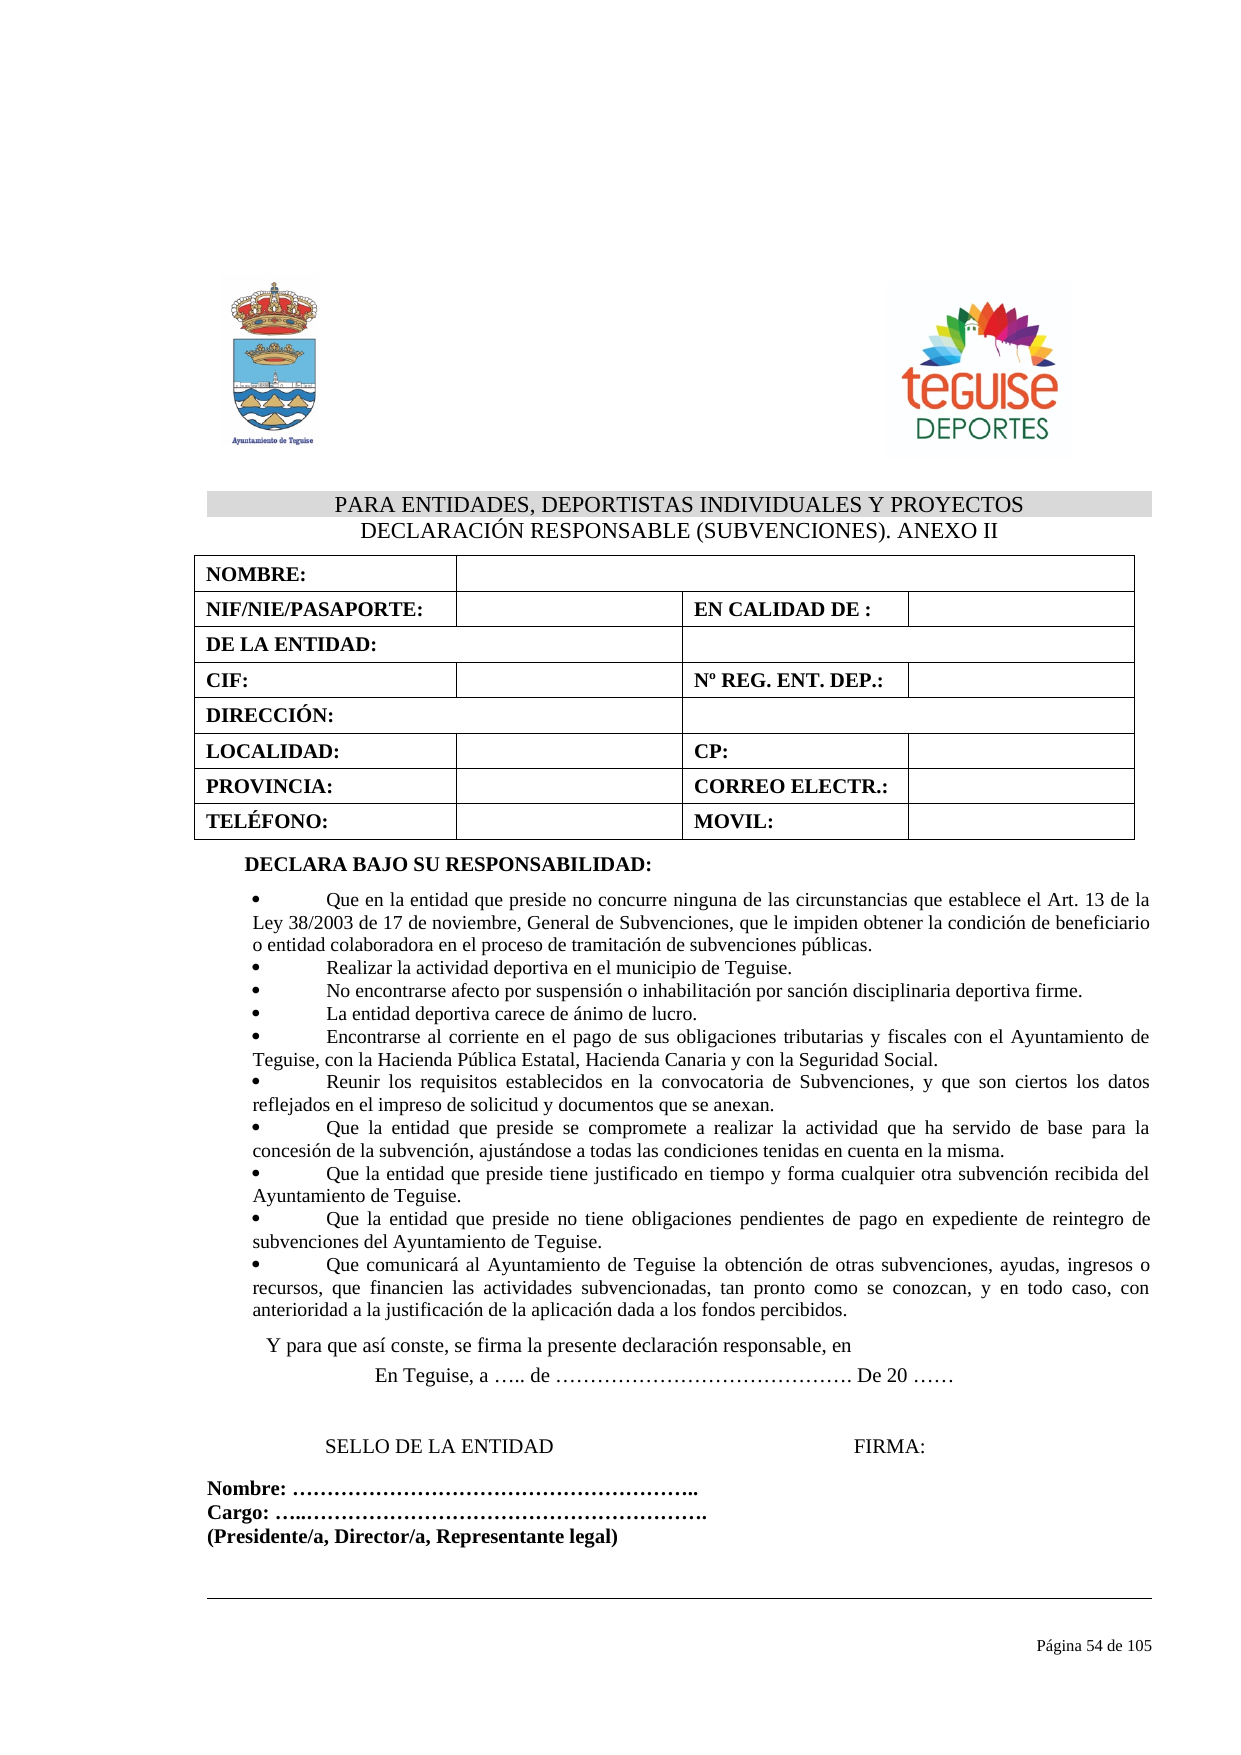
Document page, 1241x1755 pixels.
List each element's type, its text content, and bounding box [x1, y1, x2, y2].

table_cell [909, 804, 1134, 839]
list La entidad deportiva carece de ánimo de lucro. [252, 1002, 1152, 1025]
text DECLARACIÓN RESPONSABLE (SUBVENCIONES). ANEXO II [207, 517, 1152, 543]
text DECLARA BAJO SU RESPONSABILIDAD: [207, 852, 1152, 876]
table_cell MOVIL: [683, 804, 908, 839]
table_cell EN CALIDAD DE : [683, 592, 908, 626]
table_cell DIRECCIÓN: [195, 698, 682, 732]
table_cell CP: [683, 734, 908, 768]
list Encontrarse al corriente en el pago de sus obligaciones tributarias y fiscales con el Ayuntamiento de Teguise, con la Hacienda Pública Estatal, Hacienda Canaria y con la Seguridad Social. [252, 1025, 1152, 1070]
list No encontrarse afecto por suspensión o inhabilitación por sanción disciplinaria deportiva firme. [252, 979, 1152, 1002]
list Que la entidad que preside tiene justificado en tiempo y forma cualquier otra subvención recibida del Ayuntamiento de Teguise. [252, 1162, 1152, 1207]
table_cell [457, 592, 682, 626]
table_cell TELÉFONO: [195, 804, 456, 839]
table_cell DE LA ENTIDAD: [195, 627, 682, 662]
table_cell [457, 663, 682, 697]
text (Presidente/a, Director/a, Representante legal) [207, 1524, 1152, 1548]
table_cell LOCALIDAD: [195, 734, 456, 768]
table_cell FIRMA: [664, 1428, 1115, 1463]
table_cell [457, 804, 682, 839]
table_cell SELLO DE LA ENTIDAD [214, 1428, 664, 1463]
text Y para que así conste, se firma la presente declaración responsable, en [207, 1333, 1152, 1357]
table_cell [457, 769, 682, 803]
list Que comunicará al Ayuntamiento de Teguise la obtención de otras subvenciones, ayudas, ingresos o recursos, que financien las actividades subvencionadas, tan pronto como se conozcan, y en todo caso, con anterioridad a la justificación de la aplicación dada a los fondos percibidos. [252, 1253, 1152, 1321]
table_cell [683, 698, 1134, 732]
text Cargo: …..…………………………………………………. [207, 1499, 1152, 1524]
text Nombre: ………………………………………………….. [207, 1476, 1152, 1499]
list Que la entidad que preside no tiene obligaciones pendientes de pago en expediente de reintegro de subvenciones del Ayuntamiento de Teguise. [252, 1207, 1152, 1253]
table_cell [214, 1393, 1115, 1428]
table_header [457, 556, 1134, 591]
table_cell [909, 734, 1134, 768]
table_cell CIF: [195, 663, 456, 697]
list Realizar la actividad deportiva en el municipio de Teguise. [252, 956, 1152, 979]
table_cell [683, 627, 1134, 662]
list Que la entidad que preside se compromete a realizar la actividad que ha servido de base para la concesión de la subvención, ajustándose a todas las condiciones tenidas en cuenta en la misma. [252, 1116, 1152, 1162]
table_cell [457, 734, 682, 768]
table_cell [909, 663, 1134, 697]
text PARA ENTIDADES, DEPORTISTAS INDIVIDUALES Y PROYECTOS [207, 491, 1152, 517]
table_cell [909, 769, 1134, 803]
table_cell Nº REG. ENT. DEP.: [683, 663, 908, 697]
table_cell [909, 592, 1134, 626]
table_header NOMBRE: [195, 556, 456, 591]
list Reunir los requisitos establecidos en la convocatoria de Subvenciones, y que son ciertos los datos reflejados en el impreso de solicitud y documentos que se anexan. [252, 1070, 1152, 1116]
table_cell PROVINCIA: [195, 769, 456, 803]
list Que en la entidad que preside no concurre ninguna de las circunstancias que establece el Art. 13 de la Ley 38/2003 de 17 de noviembre, General de Subvenciones, que le impiden obtener la condición de beneficiario o entidad colaboradora en el proceso de tramitación de subvenciones públicas. [252, 888, 1152, 956]
table_header En Teguise, a ….. de ……………………………………. De 20 …… [214, 1357, 1115, 1393]
table_cell NIF/NIE/PASAPORTE: [195, 592, 456, 626]
table_cell CORREO ELECTR.: [683, 769, 908, 803]
